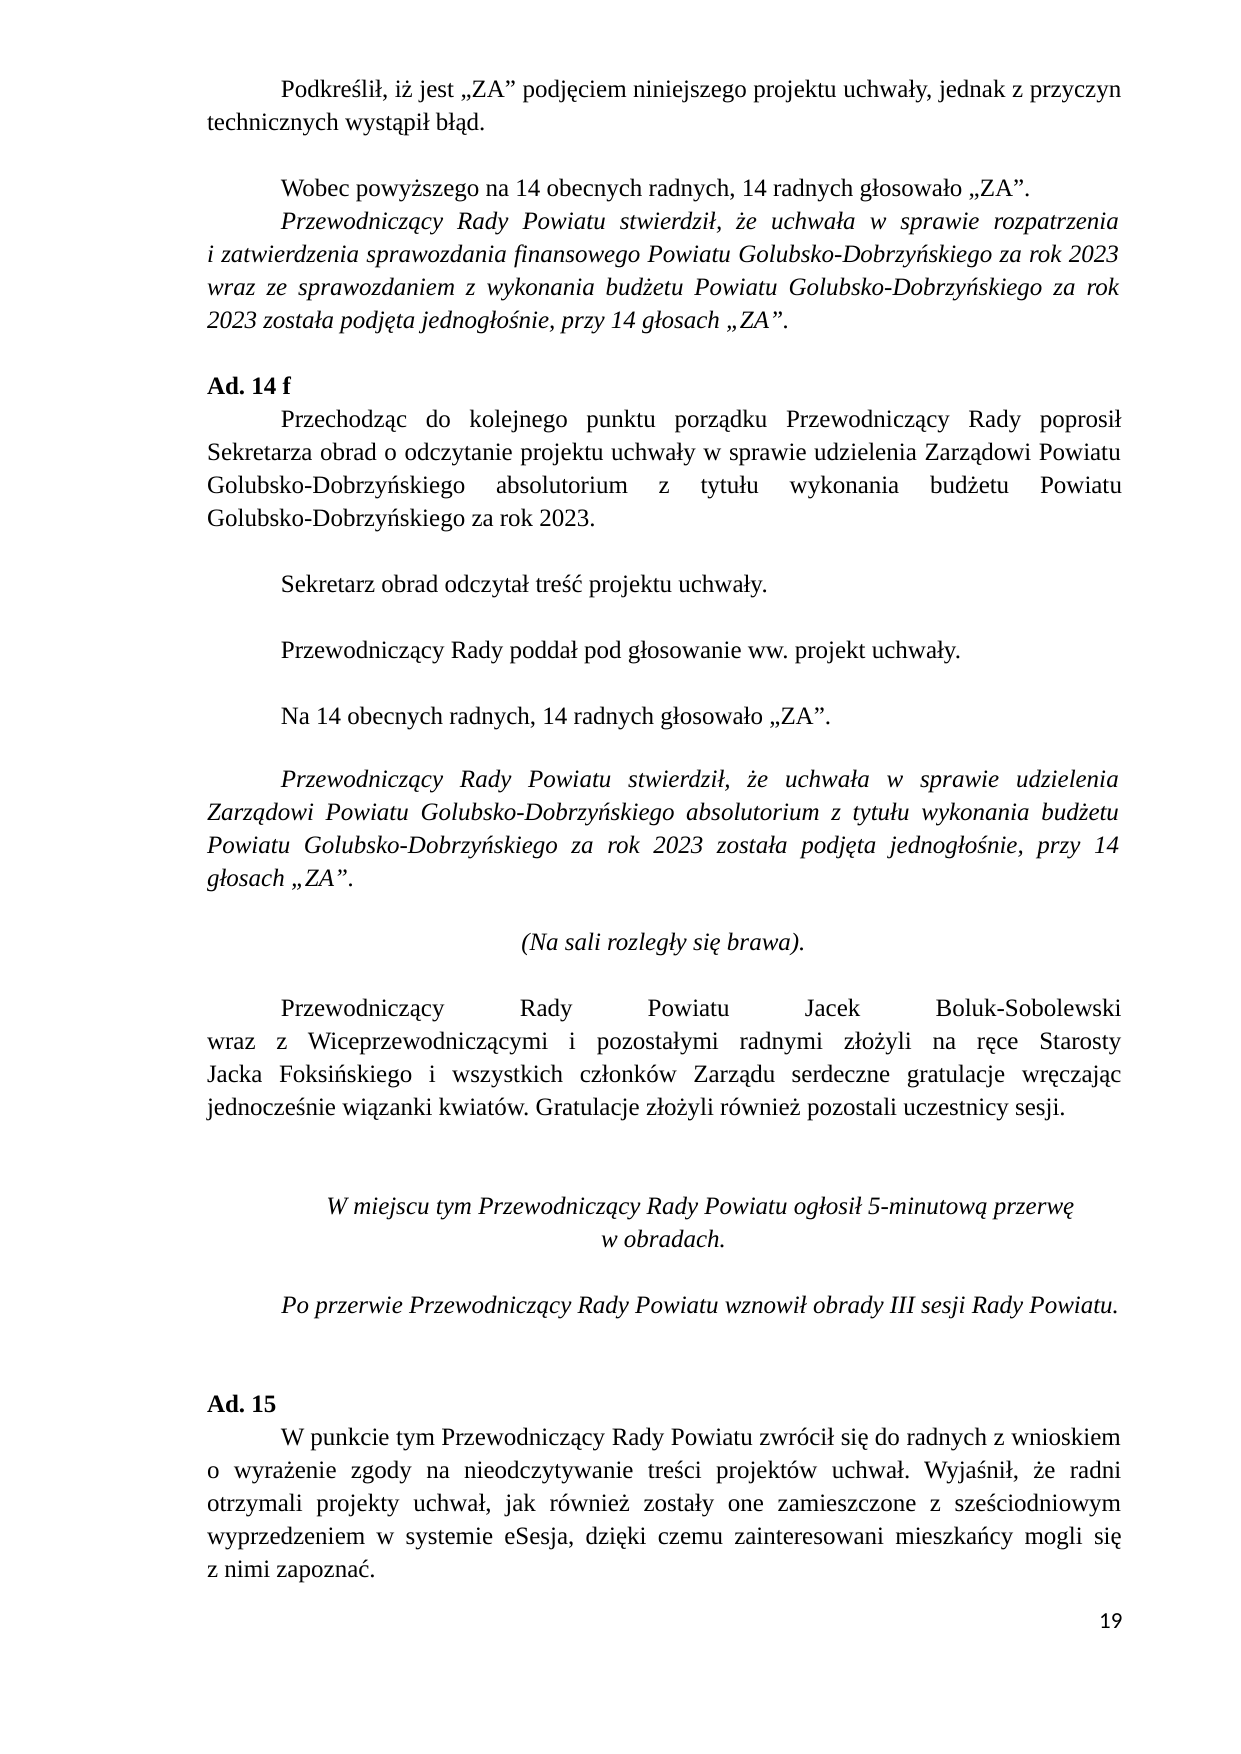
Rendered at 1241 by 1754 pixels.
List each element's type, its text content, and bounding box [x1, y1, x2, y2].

text Przewodniczący Rady Powiatu Jacek Boluk-Sobolewski wraz z Wiceprzewodniczącymi i pozostałymi radnymi złożyli na ręce Starosty Jacka Foksińskiego i wszystkich członków Zarządu serdeczne gratulacje wręczając jednocześnie wiązanki kwiatów. Gratulacje złożyli również pozostali uczestnicy sesji. [207, 993, 1122, 1121]
text Przewodniczący Rady Powiatu stwierdził, że uchwała w sprawie rozpatrzenia i zatwierdzenia sprawozdania finansowego Powiatu Golubsko-Dobrzyńskiego za rok 2023 wraz ze sprawozdaniem z wykonania budżetu Powiatu Golubsko-Dobrzyńskiego za rok 2023 została podjęta jednogłośnie, przy 14 głosach „ZA”. [207, 206, 1122, 334]
text (Na sali rozległy się brawa). [207, 927, 1122, 955]
text Przewodniczący Rady poddał pod głosowanie ww. projekt uchwały. [207, 635, 1122, 664]
text Przewodniczący Rady Powiatu stwierdził, że uchwała w sprawie udzielenia Zarządowi Powiatu Golubsko-Dobrzyńskiego absolutorium z tytułu wykonania budżetu Powiatu Golubsko-Dobrzyńskiego za rok 2023 została podjęta jednogłośnie, przy 14 głosach „ZA”. [207, 764, 1122, 892]
text Na 14 obecnych radnych, 14 radnych głosowało „ZA”. [207, 701, 1122, 730]
text Po przerwie Przewodniczący Rady Powiatu wznowił obrady III sesji Rady Powiatu. [207, 1290, 1122, 1319]
text Ad. 14 f [207, 371, 1122, 400]
text Podkreślił, iż jest „ZA” podjęciem niniejszego projektu uchwały, jednak z przyczyn technicznych wystąpił błąd. [207, 74, 1122, 136]
text W punkcie tym Przewodniczący Rady Powiatu zwrócił się do radnych z wnioskiem o wyrażenie zgody na nieodczytywanie treści projektów uchwał. Wyjaśnił, że radni otrzymali projekty uchwał, jak również zostały one zamieszczone z sześciodniowym wyprzedzeniem w systemie eSesja, dzięki czemu zainteresowani mieszkańcy mogli się z nimi zapoznać. [207, 1422, 1122, 1583]
text Sekretarz obrad odczytał treść projektu uchwały. [207, 569, 1122, 598]
text Ad. 15 [207, 1389, 1122, 1418]
text W miejscu tym Przewodniczący Rady Powiatu ogłosił 5-minutową przerwę w obradach. [207, 1191, 1122, 1253]
text Wobec powyższego na 14 obecnych radnych, 14 radnych głosowało „ZA”. [207, 173, 1122, 202]
text Przechodząc do kolejnego punktu porządku Przewodniczący Rady poprosił Sekretarza obrad o odczytanie projektu uchwały w sprawie udzielenia Zarządowi Powiatu Golubsko-Dobrzyńskiego absolutorium z tytułu wykonania budżetu Powiatu Golubsko-Dobrzyńskiego za rok 2023. [207, 404, 1122, 532]
